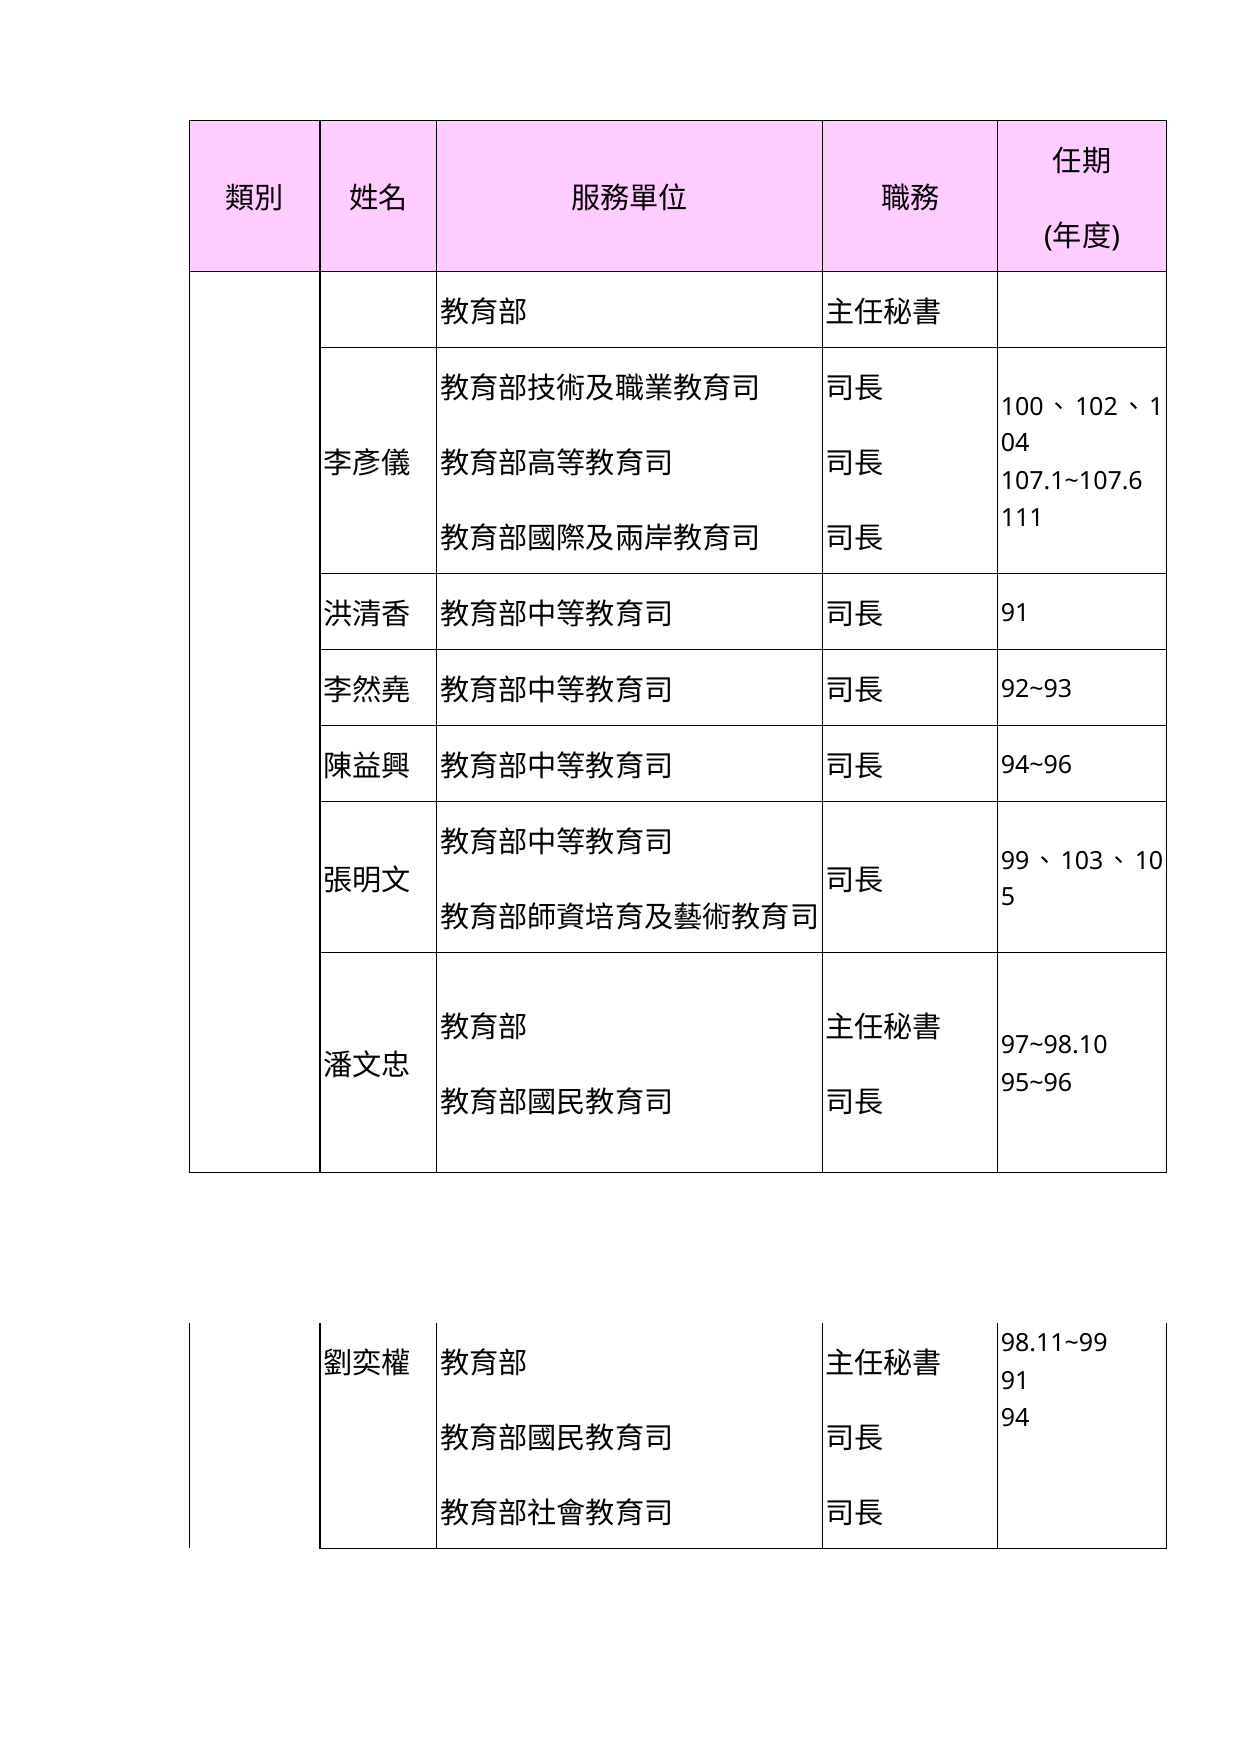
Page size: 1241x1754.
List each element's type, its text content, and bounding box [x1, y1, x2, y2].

table_cell 教育部 教育部國民教育司 [437, 953, 822, 1172]
table_cell 主任秘書 司長 [823, 953, 997, 1172]
table_cell 李然堯 [321, 650, 436, 725]
table_cell 教育部中等教育司 [437, 726, 822, 801]
table_cell 92~93 [998, 650, 1166, 725]
table_cell [822, 1248, 998, 1323]
table_cell [321, 272, 436, 347]
table_cell [320, 1173, 437, 1248]
table_cell [189, 1173, 320, 1248]
table_cell 司長 司長 司長 [823, 348, 997, 573]
table_cell 教育部中等教育司 [437, 650, 822, 725]
table_cell 司長 [823, 650, 997, 725]
table_cell 司長 [823, 726, 997, 801]
table_cell 91 [998, 574, 1166, 649]
table_cell 100、102、104 107.1~107.6 111 [998, 348, 1166, 573]
table_cell 主任秘書 司長 司長 [823, 1323, 997, 1548]
table_cell 教育部 [437, 272, 822, 347]
table_cell [998, 1173, 1166, 1248]
table_cell 教育部技術及職業教育司 教育部高等教育司 教育部國際及兩岸教育司 [437, 348, 822, 573]
table_cell 潘文忠 [321, 953, 436, 1172]
table_cell 洪清香 [321, 574, 436, 649]
table_cell 李彥儀 [321, 348, 436, 573]
table_cell [190, 1323, 319, 1548]
table_cell [998, 272, 1166, 347]
table_cell 99、103、105 [998, 802, 1166, 952]
table_cell [437, 1173, 822, 1248]
table_header 任期 (年度) [998, 121, 1166, 271]
table_cell 張明文 [321, 802, 436, 952]
table_cell 陳益興 [321, 726, 436, 801]
table_header 服務單位 [437, 121, 822, 271]
table_header 姓名 [321, 121, 436, 271]
table_cell 教育部 教育部國民教育司 教育部社會教育司 [437, 1323, 822, 1548]
table_cell 司長 [823, 802, 997, 952]
table_cell 主任秘書 [823, 272, 997, 347]
table_cell 教育部中等教育司 教育部師資培育及藝術教育司 [437, 802, 822, 952]
table_cell [437, 1248, 822, 1323]
table_cell 教育部中等教育司 [437, 574, 822, 649]
table_cell [998, 1248, 1166, 1323]
table_cell 97~98.10 95~96 [998, 953, 1166, 1172]
table_cell [822, 1173, 998, 1248]
table_cell [189, 1248, 320, 1323]
table_cell 司長 [823, 574, 997, 649]
table_cell 98.11~99 91 94 [998, 1323, 1166, 1548]
table_cell 劉奕權 [321, 1323, 436, 1548]
table_cell [320, 1248, 437, 1323]
table_cell 94~96 [998, 726, 1166, 801]
table_header 類別 [190, 121, 319, 271]
table_header 職務 [823, 121, 997, 271]
